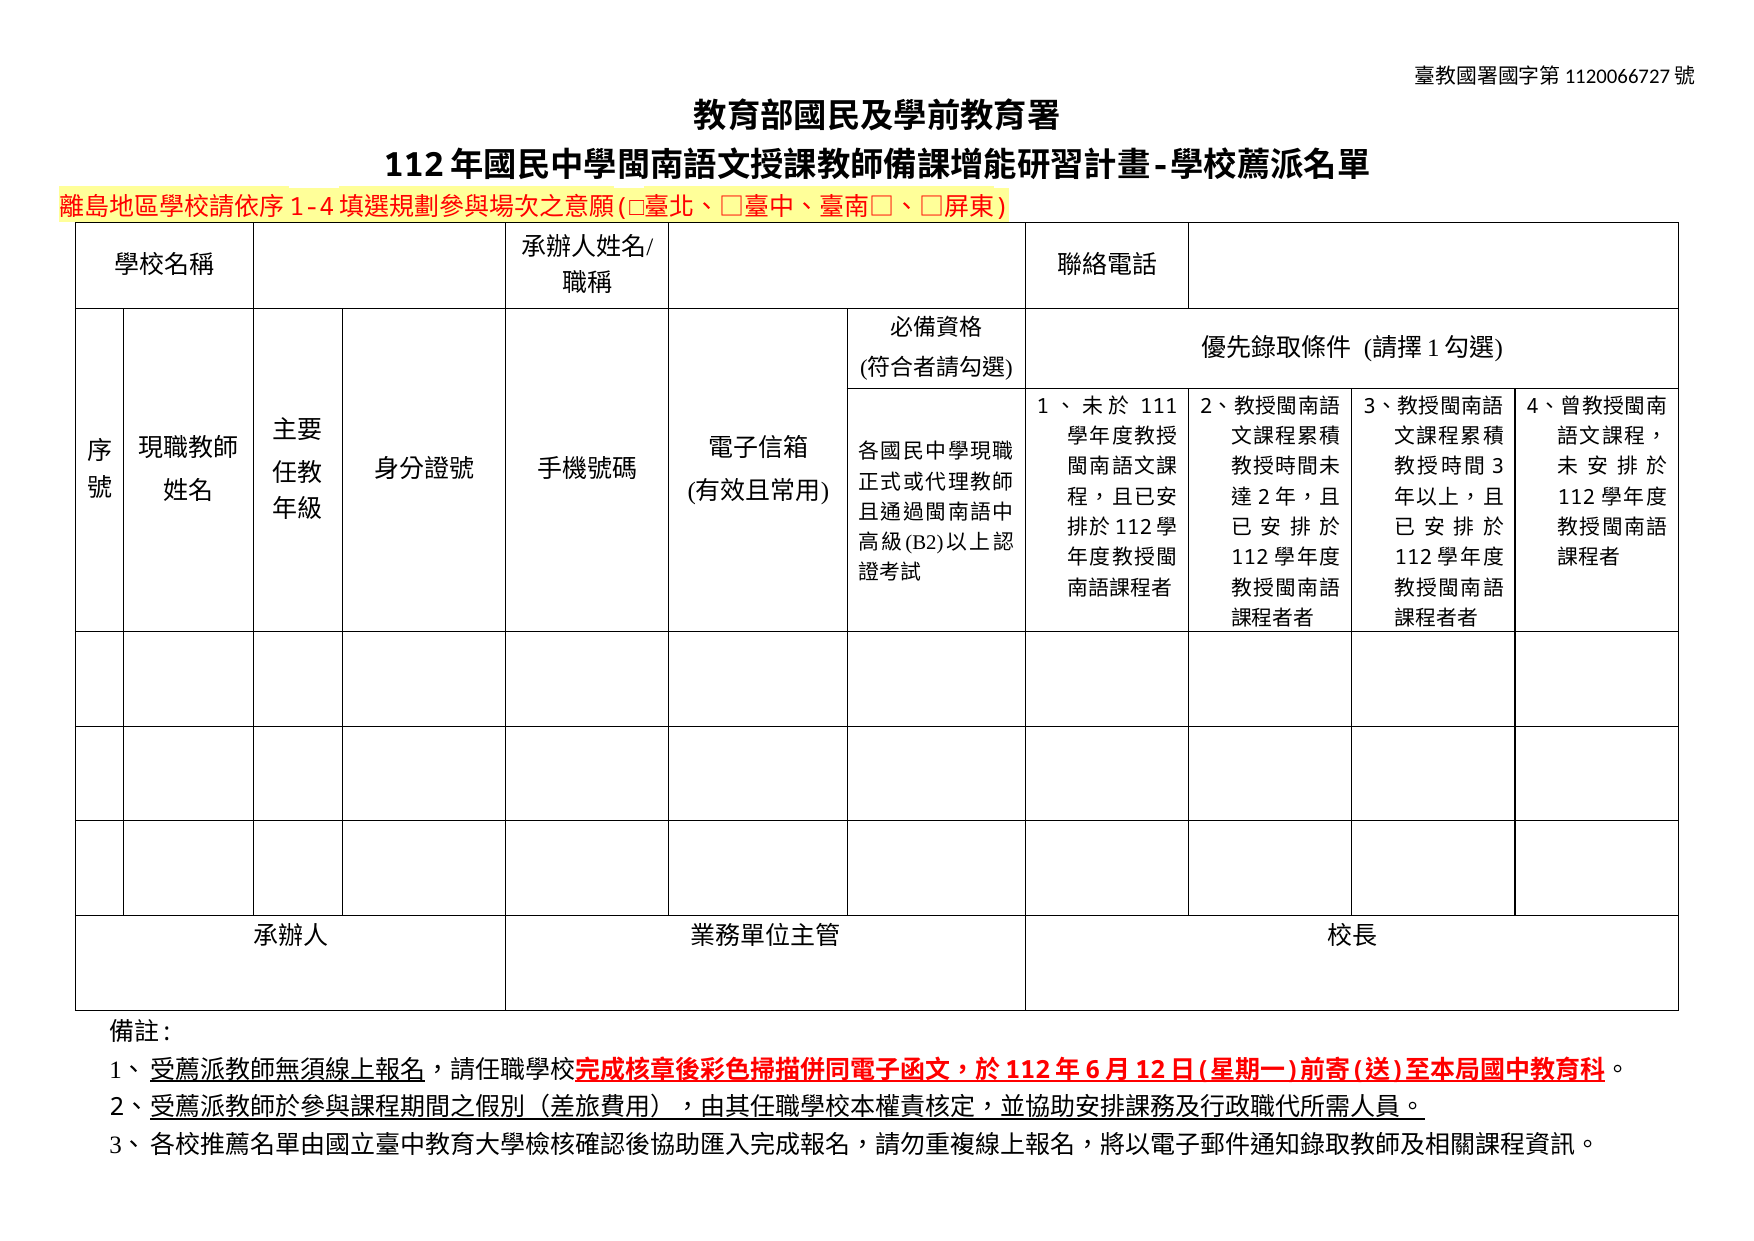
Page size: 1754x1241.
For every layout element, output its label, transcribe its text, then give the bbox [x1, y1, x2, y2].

table_cell [343, 821, 505, 915]
table_cell [343, 632, 505, 726]
text 教育部國民及學前教育署 [59, 89, 1695, 137]
table_cell [254, 632, 342, 726]
table_header [669, 223, 1025, 308]
table_cell [1516, 727, 1678, 820]
list 受薦派教師無須線上報名，請任職學校完成核章後彩色掃描併同電子函文，於112年6月12日(星期一)前寄(送)至本局國中教育科。 [109, 1048, 1695, 1086]
table_cell [669, 727, 847, 820]
table_cell [254, 727, 342, 820]
table_header 學校名稱 [76, 223, 253, 308]
table_cell 優先錄取條件 (請擇1勾選) [1026, 309, 1678, 388]
table_cell [76, 727, 123, 820]
table_cell [1026, 821, 1188, 915]
table_cell [1026, 727, 1188, 820]
table_cell [848, 632, 1025, 726]
table_cell [669, 821, 847, 915]
list 各校推薦名單由國立臺中教育大學檢核確認後協助匯入完成報名，請勿重複線上報名，將以電子郵件通知錄取教師及相關課程資訊。 [109, 1123, 1695, 1161]
table_header 聯絡電話 [1026, 223, 1188, 308]
table_cell [1516, 821, 1678, 915]
table_cell [1352, 727, 1514, 820]
table_cell 各國民中學現職正式或代理教師且通過閩南語中高級(B2)以上認證考試 [848, 389, 1025, 631]
table_cell 主要 任教年級 [254, 309, 342, 631]
table_cell [76, 632, 123, 726]
table_cell [506, 727, 668, 820]
list 受薦派教師於參與課程期間之假別（差旅費用），由其任職學校本權責核定，並協助安排課務及行政職代所需人員。 [109, 1086, 1695, 1123]
table_cell [506, 821, 668, 915]
table_cell 手機號碼 [506, 309, 668, 631]
table_cell [506, 632, 668, 726]
table_cell [1352, 821, 1514, 915]
table_cell 必備資格 (符合者請勾選) [848, 309, 1025, 388]
table_cell [1189, 632, 1351, 726]
table_cell 身分證號 [343, 309, 505, 631]
table_header [1189, 223, 1678, 308]
table_header 承辦人姓名/職稱 [506, 223, 668, 308]
table_cell 業務單位主管 [506, 916, 1025, 1010]
table_cell 4、曾教授閩南語文課程，未安排於112學年度教授閩南語課程者 [1516, 389, 1678, 631]
table_cell [124, 727, 253, 820]
table_cell [1189, 727, 1351, 820]
table_cell [76, 821, 123, 915]
text 離島地區學校請依序1-4填選規劃參與場次之意願(□臺北、□臺中、臺南□、□屏東) [59, 186, 1695, 222]
table_cell [124, 632, 253, 726]
table_cell [1352, 632, 1514, 726]
table_cell [848, 821, 1025, 915]
table_cell [1026, 632, 1188, 726]
text 備註: [109, 1011, 1695, 1048]
table_cell [124, 821, 253, 915]
table_cell 校長 [1026, 916, 1678, 1010]
table_cell 現職教師 姓名 [124, 309, 253, 631]
table_cell 電子信箱 (有效且常用) [669, 309, 847, 631]
table_cell [254, 821, 342, 915]
table_cell [848, 727, 1025, 820]
table_cell 3、教授閩南語文課程累積教授時間3年以上，且已安排於112學年度教授閩南語課程者者 [1352, 389, 1514, 631]
table_cell 序號 [76, 309, 123, 631]
table_header [254, 223, 505, 308]
text 112年國民中學閩南語文授課教師備課增能研習計畫-學校薦派名單 [59, 137, 1695, 186]
table_cell 承辦人 [76, 916, 505, 1010]
table_cell [343, 727, 505, 820]
table_cell 2、教授閩南語文課程累積教授時間未達2年，且已安排於112學年度教授閩南語課程者者 [1189, 389, 1351, 631]
table_cell [669, 632, 847, 726]
table_cell 1、未於111學年度教授閩南語文課程，且已安排於112學年度教授閩南語課程者 [1026, 389, 1188, 631]
table_cell [1189, 821, 1351, 915]
table_cell [1516, 632, 1678, 726]
